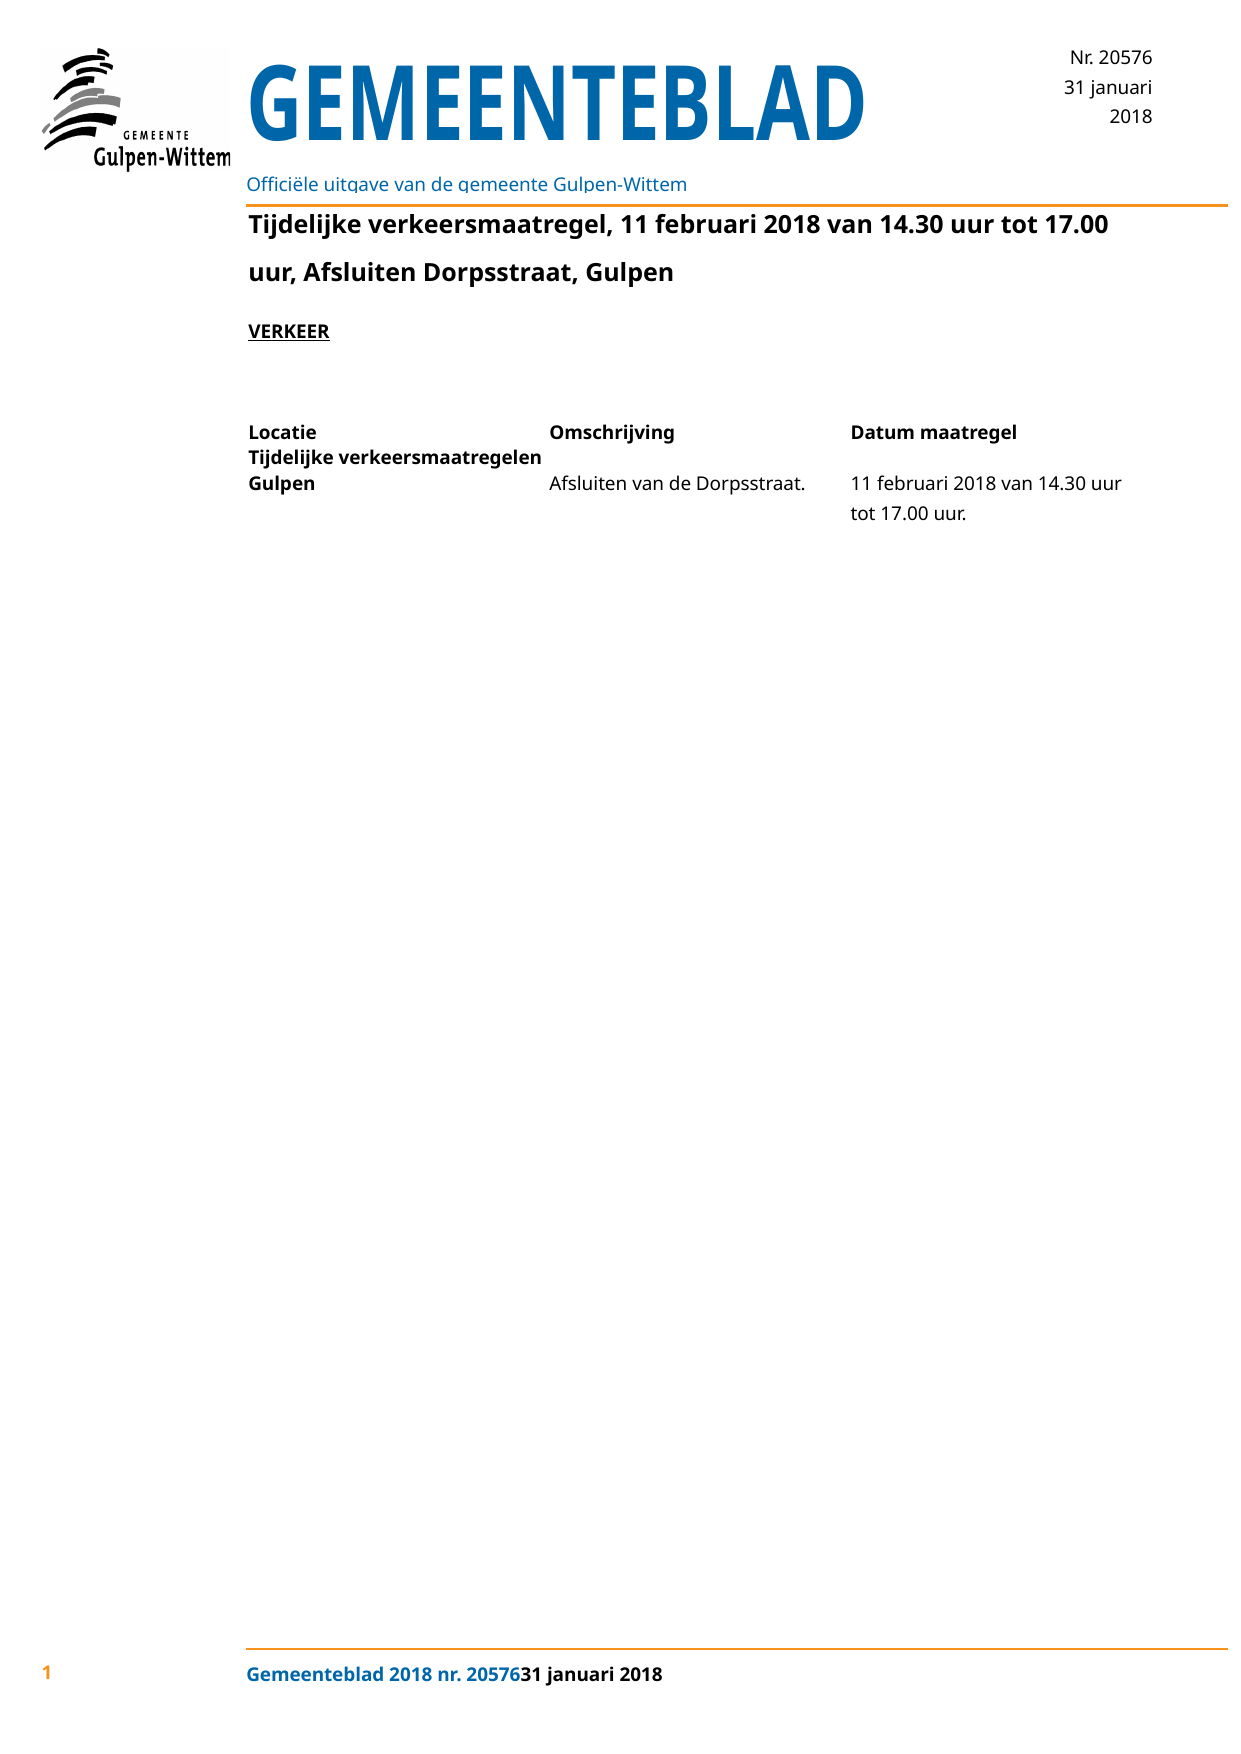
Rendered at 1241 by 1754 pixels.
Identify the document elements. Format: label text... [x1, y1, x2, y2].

table_cell [549, 445, 850, 470]
text VERKEER [248, 318, 1152, 344]
table_cell Gulpen [248, 470, 549, 526]
table_header Omschrijving [549, 419, 850, 444]
table_cell [850, 445, 1152, 470]
table_header Datum maatregel [850, 419, 1152, 444]
table_cell Tijdelijke verkeersmaatregelen [248, 445, 549, 470]
table_cell 11 februari 2018 van 14.30 uur tot 17.00 uur. [850, 470, 1152, 526]
table_header Locatie [248, 419, 549, 444]
table_cell Afsluiten van de Dorpsstraat. [549, 470, 850, 526]
picture [41, 47, 231, 172]
text Tijdelijke verkeersmaatregel, 11 februari 2018 van 14.30 uur tot 17.00 uur, Afsluiten Dorpsstraat, Gulpen [248, 207, 1152, 288]
